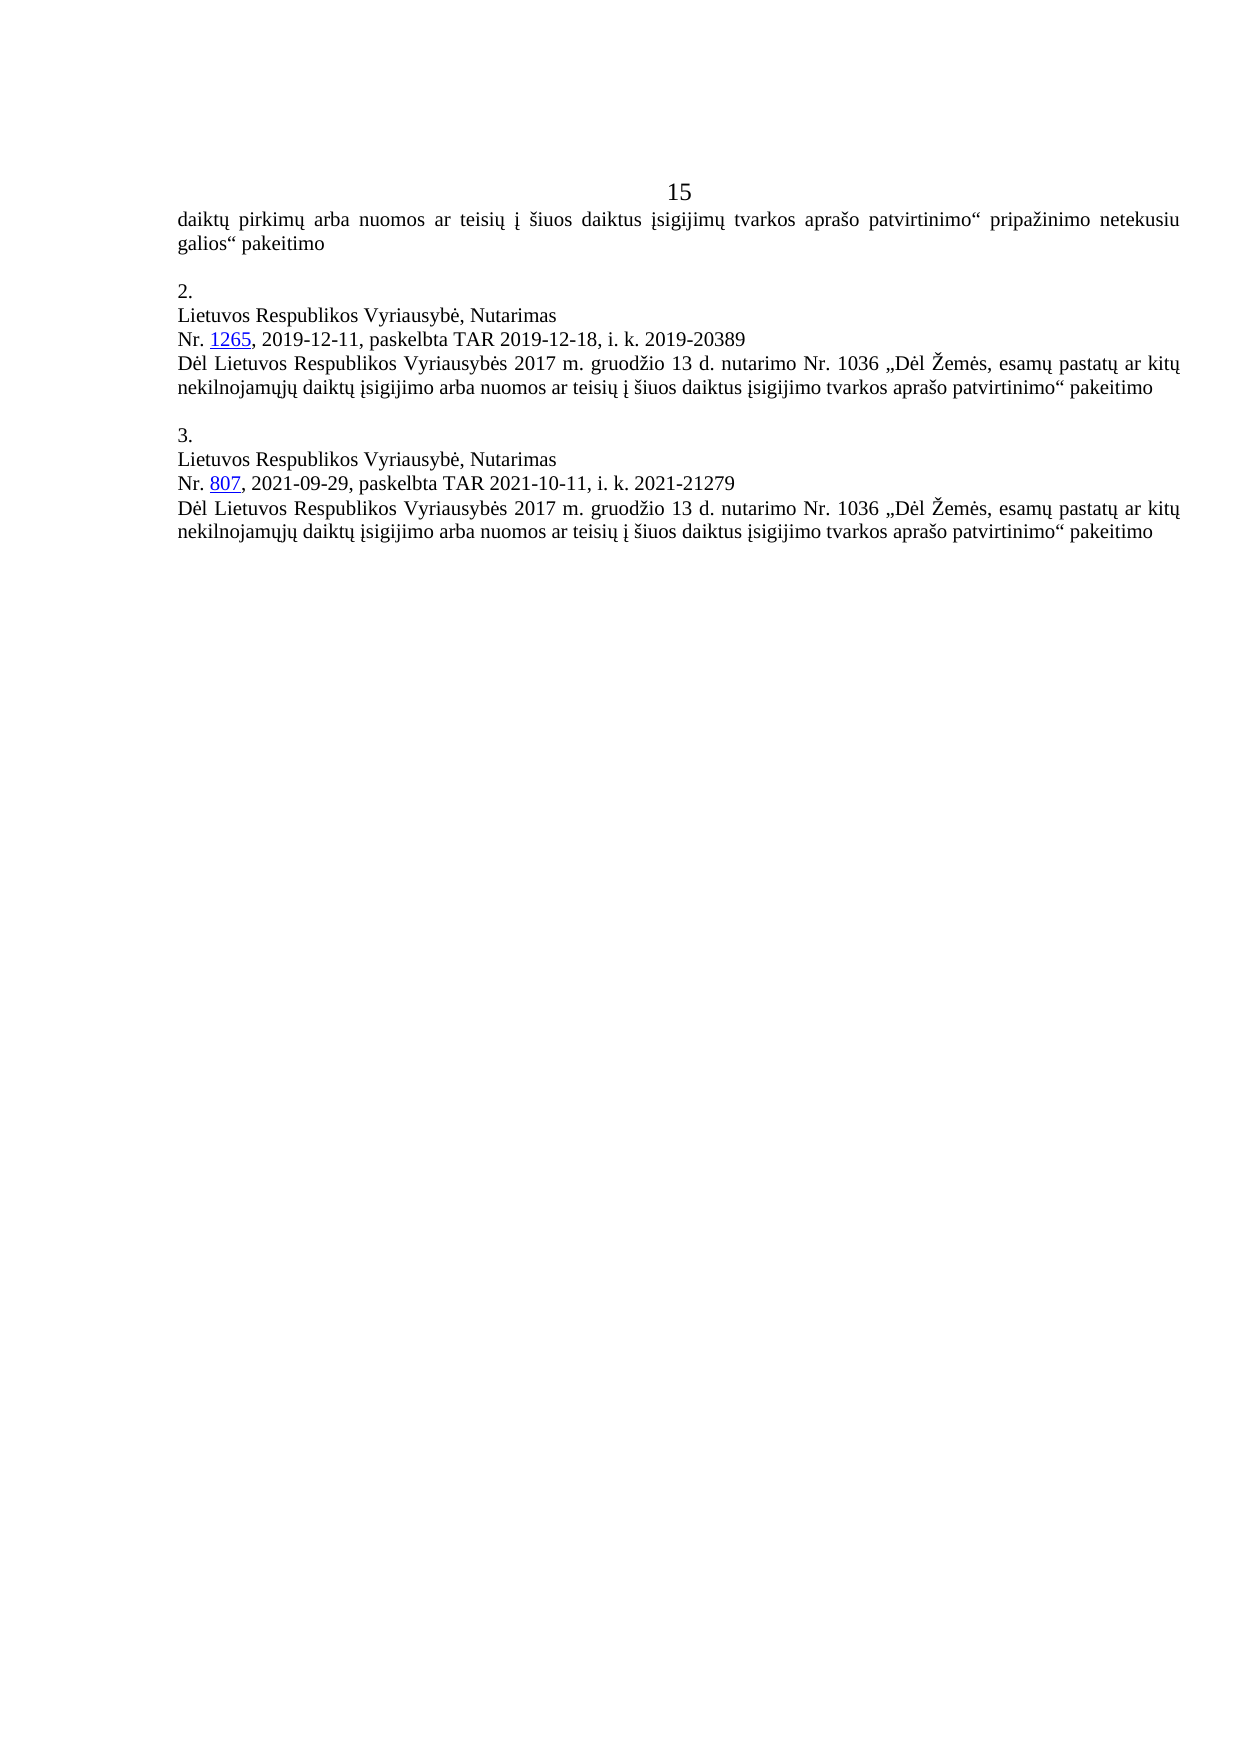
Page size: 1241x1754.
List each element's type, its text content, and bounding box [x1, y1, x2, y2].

text daiktų pirkimų arba nuomos ar teisių į šiuos daiktus įsigijimų tvarkos aprašo patvirtinimo“ pripažinimo netekusiu galios“ pakeitimo [177, 207, 1181, 255]
text Nr. 1265, 2019-12-11, paskelbta TAR 2019-12-18, i. k. 2019-20389 [177, 327, 1181, 351]
text 2. [177, 279, 1181, 303]
text Lietuvos Respublikos Vyriausybė, Nutarimas [177, 447, 1181, 471]
text Dėl Lietuvos Respublikos Vyriausybės 2017 m. gruodžio 13 d. nutarimo Nr. 1036 „Dėl Žemės, esamų pastatų ar kitų nekilnojamųjų daiktų įsigijimo arba nuomos ar teisių į šiuos daiktus įsigijimo tvarkos aprašo patvirtinimo“ pakeitimo [177, 495, 1181, 543]
text Lietuvos Respublikos Vyriausybė, Nutarimas [177, 303, 1181, 327]
text Dėl Lietuvos Respublikos Vyriausybės 2017 m. gruodžio 13 d. nutarimo Nr. 1036 „Dėl Žemės, esamų pastatų ar kitų nekilnojamųjų daiktų įsigijimo arba nuomos ar teisių į šiuos daiktus įsigijimo tvarkos aprašo patvirtinimo“ pakeitimo [177, 351, 1181, 399]
text Nr. 807, 2021-09-29, paskelbta TAR 2021-10-11, i. k. 2021-21279 [177, 471, 1181, 495]
text 3. [177, 423, 1181, 447]
